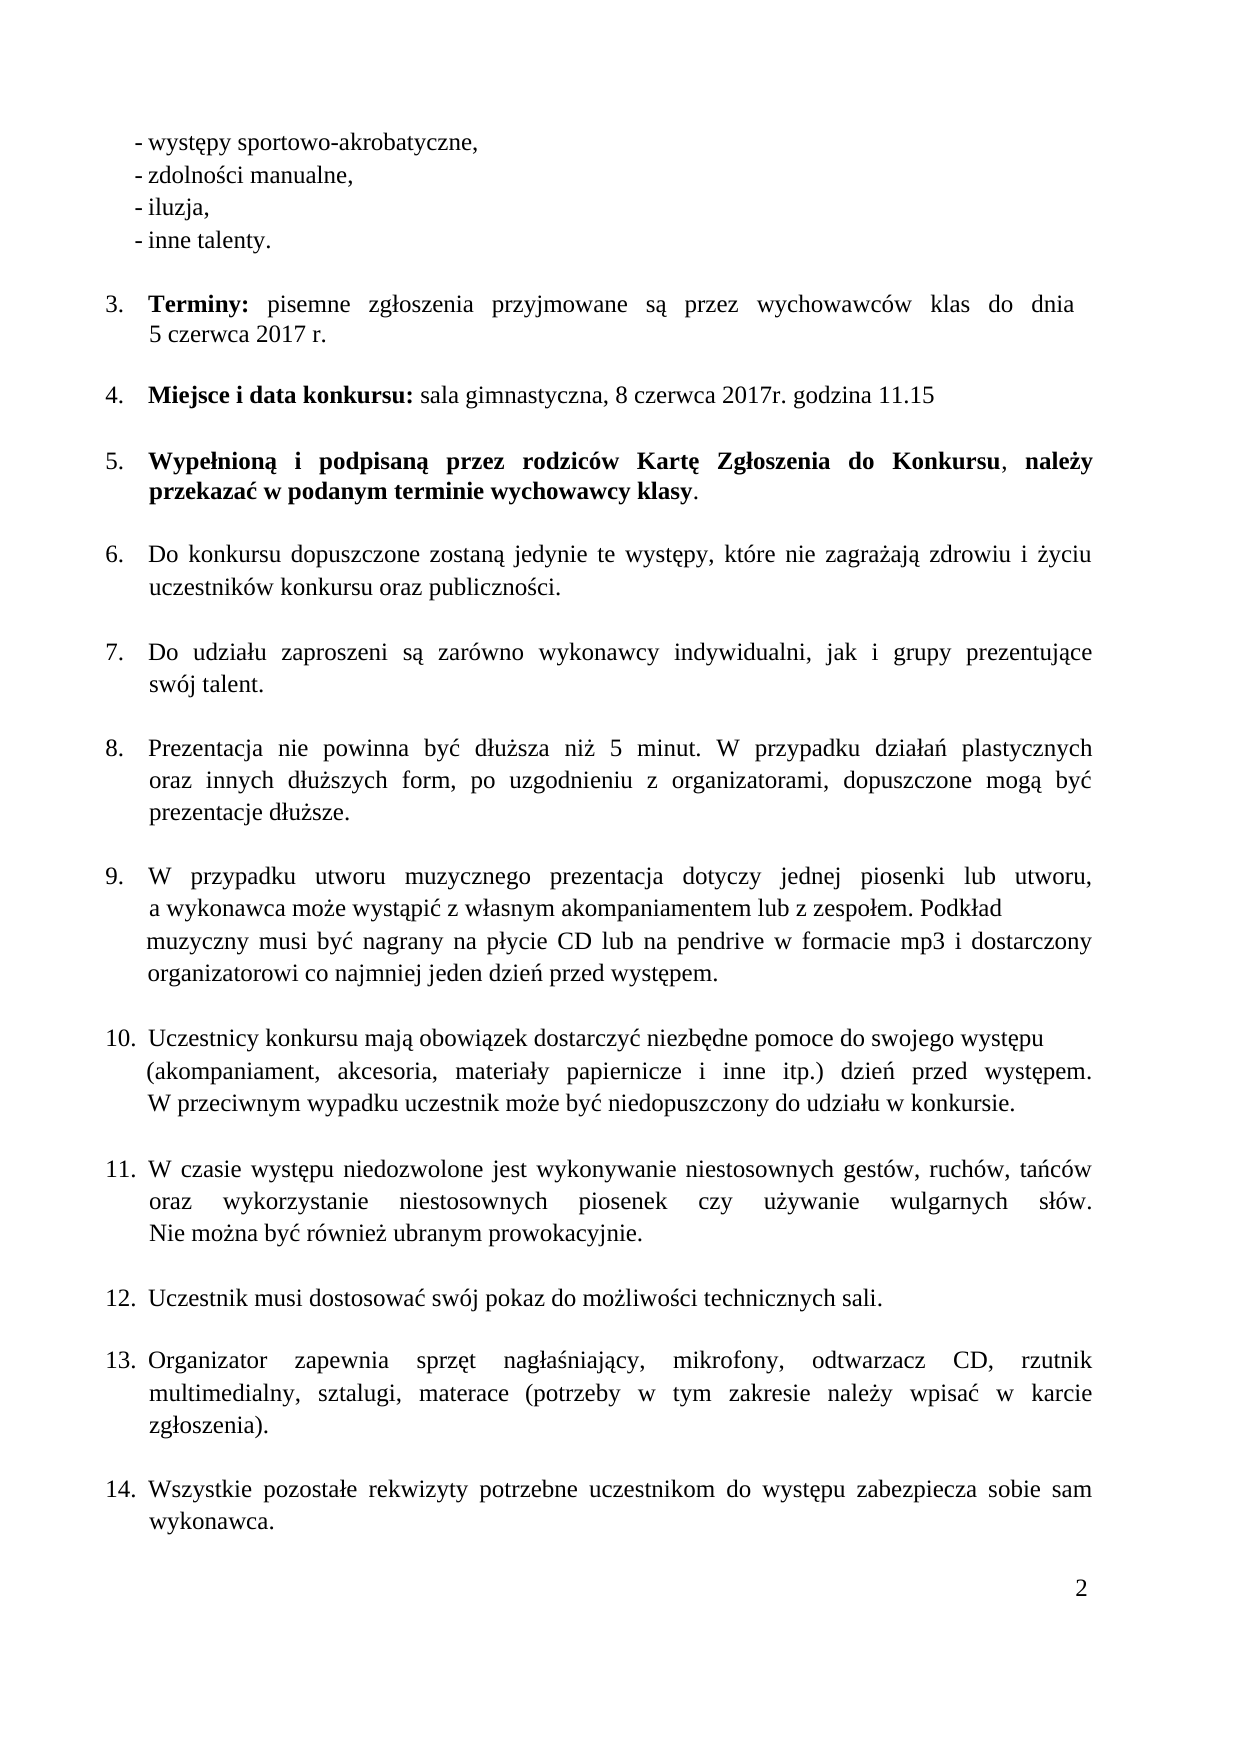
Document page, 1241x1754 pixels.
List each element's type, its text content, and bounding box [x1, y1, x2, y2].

list inne talenty. [134, 225, 1093, 254]
list Prezentacja nie powinna być dłuższa niż 5 minut. W przypadku działań plastycznych oraz innych dłuższych form, po uzgodnieniu z organizatorami, dopuszczone mogą być prezentacje dłuższe. [105, 733, 1093, 826]
list iluzja, [134, 192, 1093, 221]
list W przypadku utworu muzycznego prezentacja dotyczy jednej piosenki lub utworu, a wykonawca może wystąpić z własnym akompaniamentem lub z zespołem. Podkład [105, 861, 1093, 922]
text muzyczny musi być nagrany na płycie CD lub na pendrive w formacie mp3 i dostarczony organizatorowi co najmniej jeden dzień przed występem. [146, 926, 1093, 987]
list Wypełnioną i podpisaną przez rodziców Kartę Zgłoszenia do Konkursu, należy przekazać w podanym terminie wychowawcy klasy. [105, 446, 1093, 505]
list Do udziału zaproszeni są zarówno wykonawcy indywidualni, jak i grupy prezentujące swój talent. [105, 637, 1093, 698]
list Terminy: pisemne zgłoszenia przyjmowane są przez wychowawców klas do dnia 5 czerwca 2017 r. [105, 289, 1093, 347]
list Organizator zapewnia sprzęt nagłaśniający, mikrofony, odtwarzacz CD, rzutnik multimedialny, sztalugi, materace (potrzeby w tym zakresie należy wpisać w karcie zgłoszenia). [105, 1345, 1093, 1438]
list zdolności manualne, [134, 160, 1093, 188]
list Uczestnik musi dostosować swój pokaz do możliwości technicznych sali. [105, 1283, 1093, 1312]
list Uczestnicy konkursu mają obowiązek dostarczyć niezbędne pomoce do swojego występu [105, 1023, 1093, 1052]
text (akompaniament, akcesoria, materiały papiernicze i inne itp.) dzień przed występem. W przeciwnym wypadku uczestnik może być niedopuszczony do udziału w konkursie. [146, 1056, 1093, 1117]
list Wszystkie pozostałe rekwizyty potrzebne uczestnikom do występu zabezpiecza sobie sam wykonawca. [105, 1474, 1093, 1535]
list Miejsce i data konkursu: sala gimnastyczna, 8 czerwca 2017r. godzina 11.15 [105, 380, 1093, 409]
list Do konkursu dopuszczone zostaną jedynie te występy, które nie zagrażają zdrowiu i życiu uczestników konkursu oraz publiczności. [105, 539, 1093, 600]
list występy sportowo-akrobatyczne, [134, 127, 1093, 156]
list W czasie występu niedozwolone jest wykonywanie niestosownych gestów, ruchów, tańców oraz wykorzystanie niestosownych piosenek czy używanie wulgarnych słów. Nie można być również ubranym prowokacyjnie. [105, 1154, 1093, 1247]
